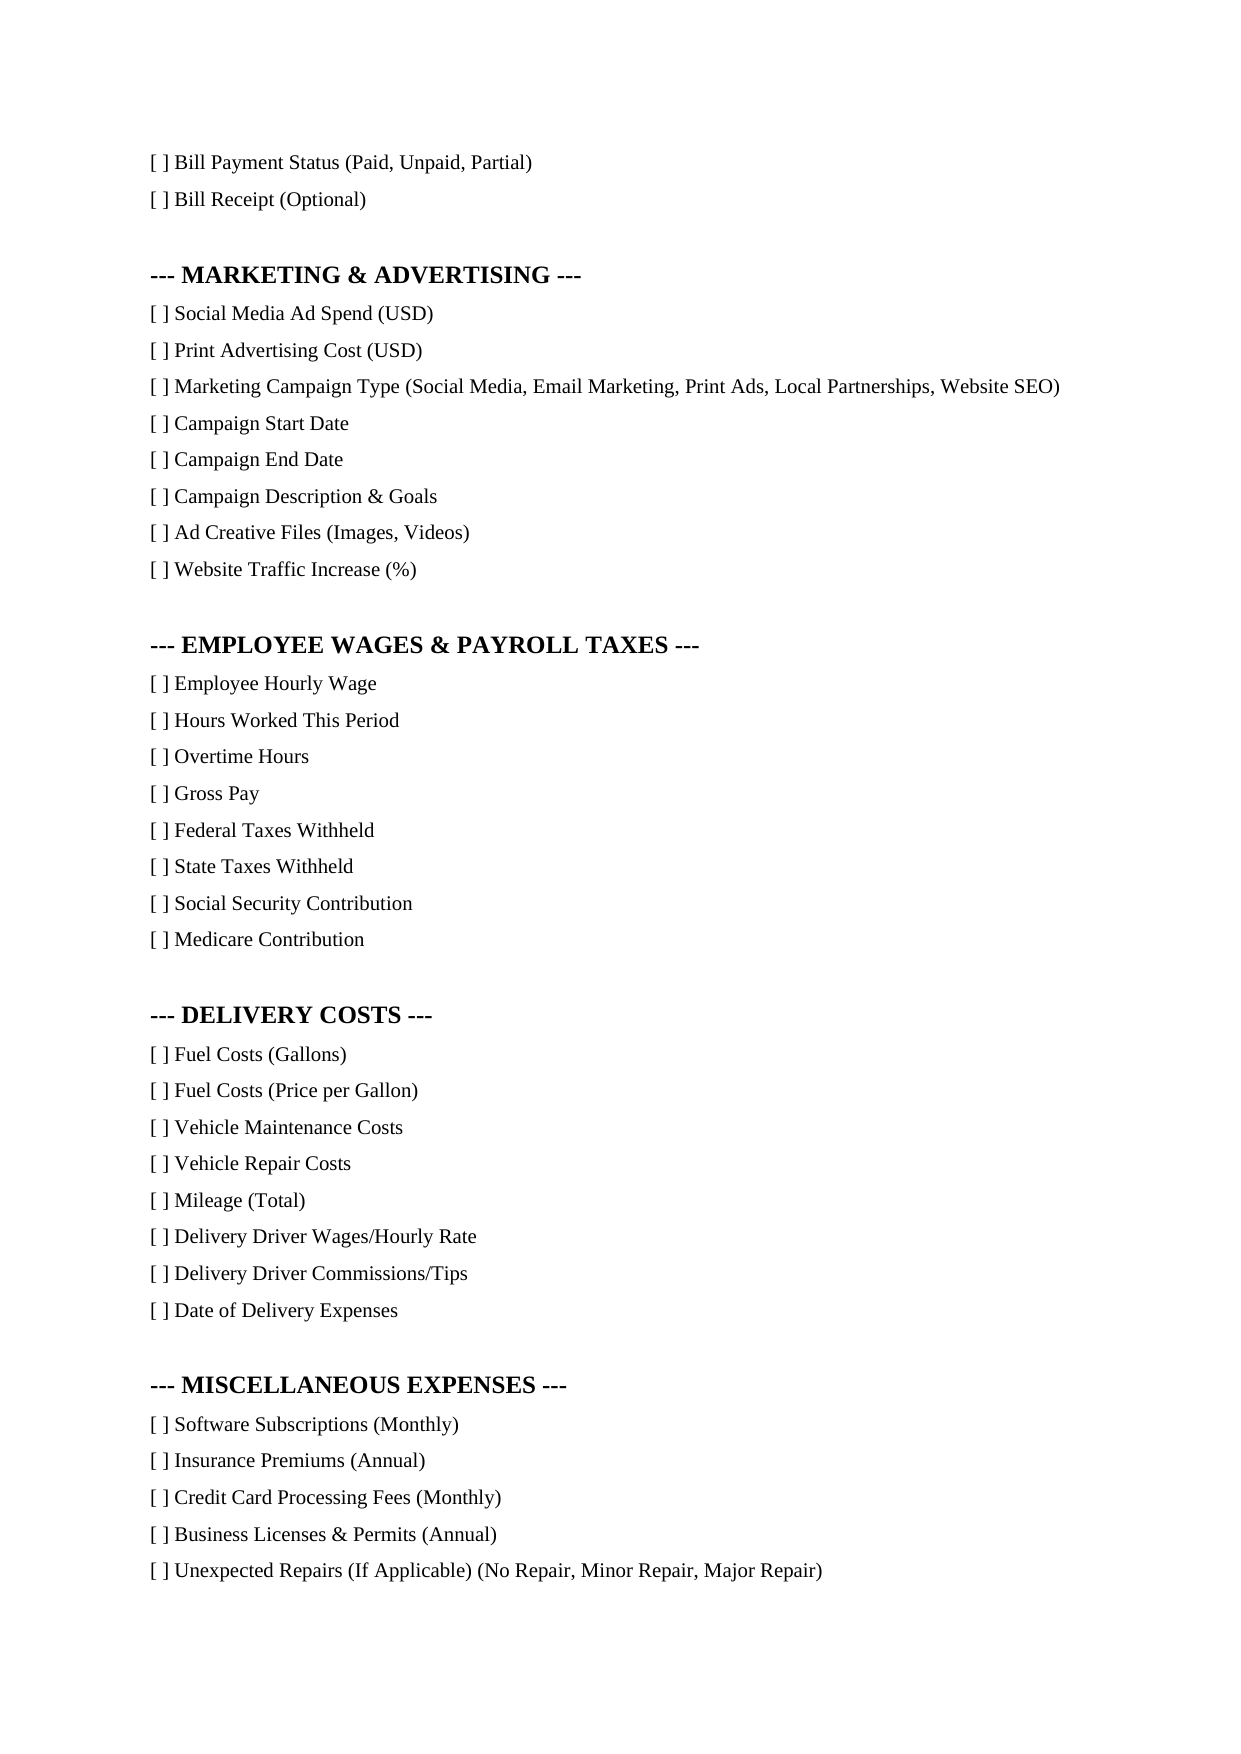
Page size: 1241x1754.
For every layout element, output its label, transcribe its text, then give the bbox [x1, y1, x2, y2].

text [ ] Social Security Contribution [150, 891, 1090, 915]
text --- MISCELLANEOUS EXPENSES --- [150, 1371, 1090, 1399]
text [ ] Delivery Driver Wages/Hourly Rate [150, 1224, 1090, 1248]
text [ ] Business Licenses & Permits (Annual) [150, 1522, 1090, 1546]
text [ ] Bill Payment Status (Paid, Unpaid, Partial) [150, 150, 1090, 174]
text [ ] State Taxes Withheld [150, 854, 1090, 878]
text [ ] Fuel Costs (Price per Gallon) [150, 1078, 1090, 1102]
text [ ] Date of Delivery Expenses [150, 1297, 1090, 1322]
text [ ] Fuel Costs (Gallons) [150, 1042, 1090, 1066]
text --- EMPLOYEE WAGES & PAYROLL TAXES --- [150, 630, 1090, 659]
text [ ] Campaign Description & Goals [150, 484, 1090, 508]
text [ ] Unexpected Repairs (If Applicable) (No Repair, Minor Repair, Major Repair) [150, 1558, 1090, 1582]
text [ ] Social Media Ad Spend (USD) [150, 301, 1090, 325]
text [ ] Campaign End Date [150, 447, 1090, 471]
text [ ] Print Advertising Cost (USD) [150, 337, 1090, 362]
text [ ] Gross Pay [150, 781, 1090, 805]
text [ ] Campaign Start Date [150, 411, 1090, 435]
text [ ] Federal Taxes Withheld [150, 817, 1090, 842]
text [ ] Ad Creative Files (Images, Videos) [150, 520, 1090, 544]
text [ ] Hours Worked This Period [150, 708, 1090, 732]
text [ ] Medicare Contribution [150, 927, 1090, 951]
text [ ] Vehicle Maintenance Costs [150, 1115, 1090, 1139]
text [ ] Bill Receipt (Optional) [150, 187, 1090, 211]
text [ ] Vehicle Repair Costs [150, 1151, 1090, 1175]
text [ ] Employee Hourly Wage [150, 671, 1090, 695]
text [ ] Delivery Driver Commissions/Tips [150, 1261, 1090, 1285]
text [ ] Insurance Premiums (Annual) [150, 1448, 1090, 1472]
text [ ] Software Subscriptions (Monthly) [150, 1412, 1090, 1436]
text --- DELIVERY COSTS --- [150, 1000, 1090, 1029]
text [ ] Credit Card Processing Fees (Monthly) [150, 1485, 1090, 1509]
text [ ] Marketing Campaign Type (Social Media, Email Marketing, Print Ads, Local Partnerships, Website SEO) [150, 374, 1090, 398]
text --- MARKETING & ADVERTISING --- [150, 260, 1090, 288]
text [ ] Mileage (Total) [150, 1188, 1090, 1212]
text [ ] Website Traffic Increase (%) [150, 557, 1090, 581]
text [ ] Overtime Hours [150, 744, 1090, 768]
